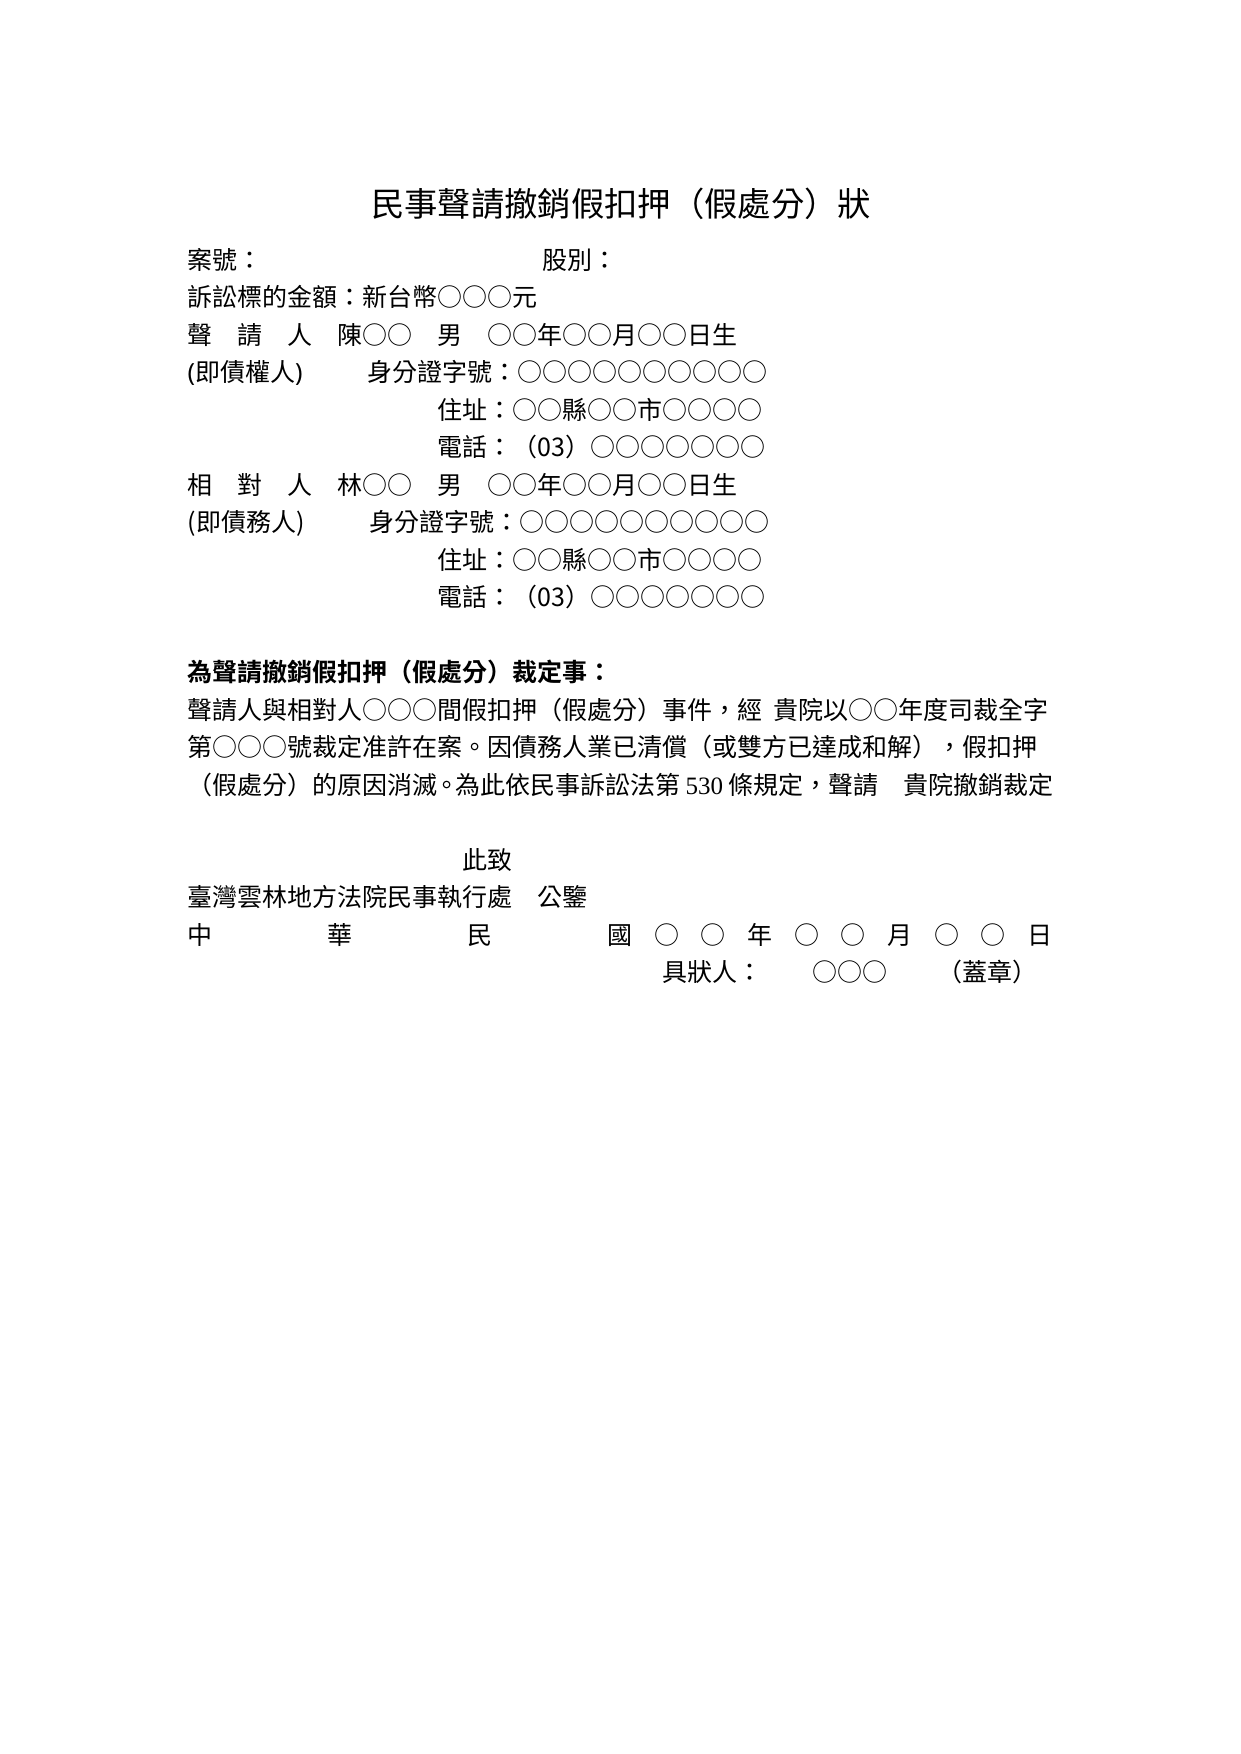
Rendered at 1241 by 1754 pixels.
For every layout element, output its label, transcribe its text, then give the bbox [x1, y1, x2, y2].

text 住址：○○縣○○市○○○○ [187, 539, 1053, 577]
text 電話：（03）○○○○○○○ [187, 577, 1053, 614]
text 聲 請 人 陳○○ 男 ○○年○○月○○日生 [187, 314, 1053, 352]
text 訴訟標的金額：新台幣○○○元 [187, 277, 1053, 314]
text 中 華 民 國○○年○○月○○日 [187, 914, 1053, 952]
text (即債權人) 身分證字號：○○○○○○○○○○ [187, 352, 1053, 389]
text 聲請人與相對人○○○間假扣押（假處分）事件，經 貴院以○○年度司裁全字第○○○號裁定准許在案。因債務人業已清償（或雙方已達成和解），假扣押（假處分）的原因消滅。為此依民事訴訟法第530條規定，聲請 貴院撤銷裁定。 [187, 689, 1053, 802]
text 此致 [187, 839, 1053, 877]
text 民事聲請撤銷假扣押（假處分）狀 [187, 164, 1053, 239]
text 住址：○○縣○○市○○○○ [187, 389, 1053, 427]
text 為聲請撤銷假扣押（假處分）裁定事： [187, 652, 1053, 689]
text 臺灣雲林地方法院民事執行處 公鑒 [187, 877, 1053, 914]
text 案號： 股別： [187, 239, 1053, 277]
text (即債務人) 身分證字號：○○○○○○○○○○ [187, 502, 1053, 539]
text 具狀人： ○○○ （蓋章） [187, 952, 1053, 989]
text 電話：（03）○○○○○○○ [187, 427, 1053, 464]
text 相 對 人 林○○ 男 ○○年○○月○○日生 [187, 464, 1053, 502]
